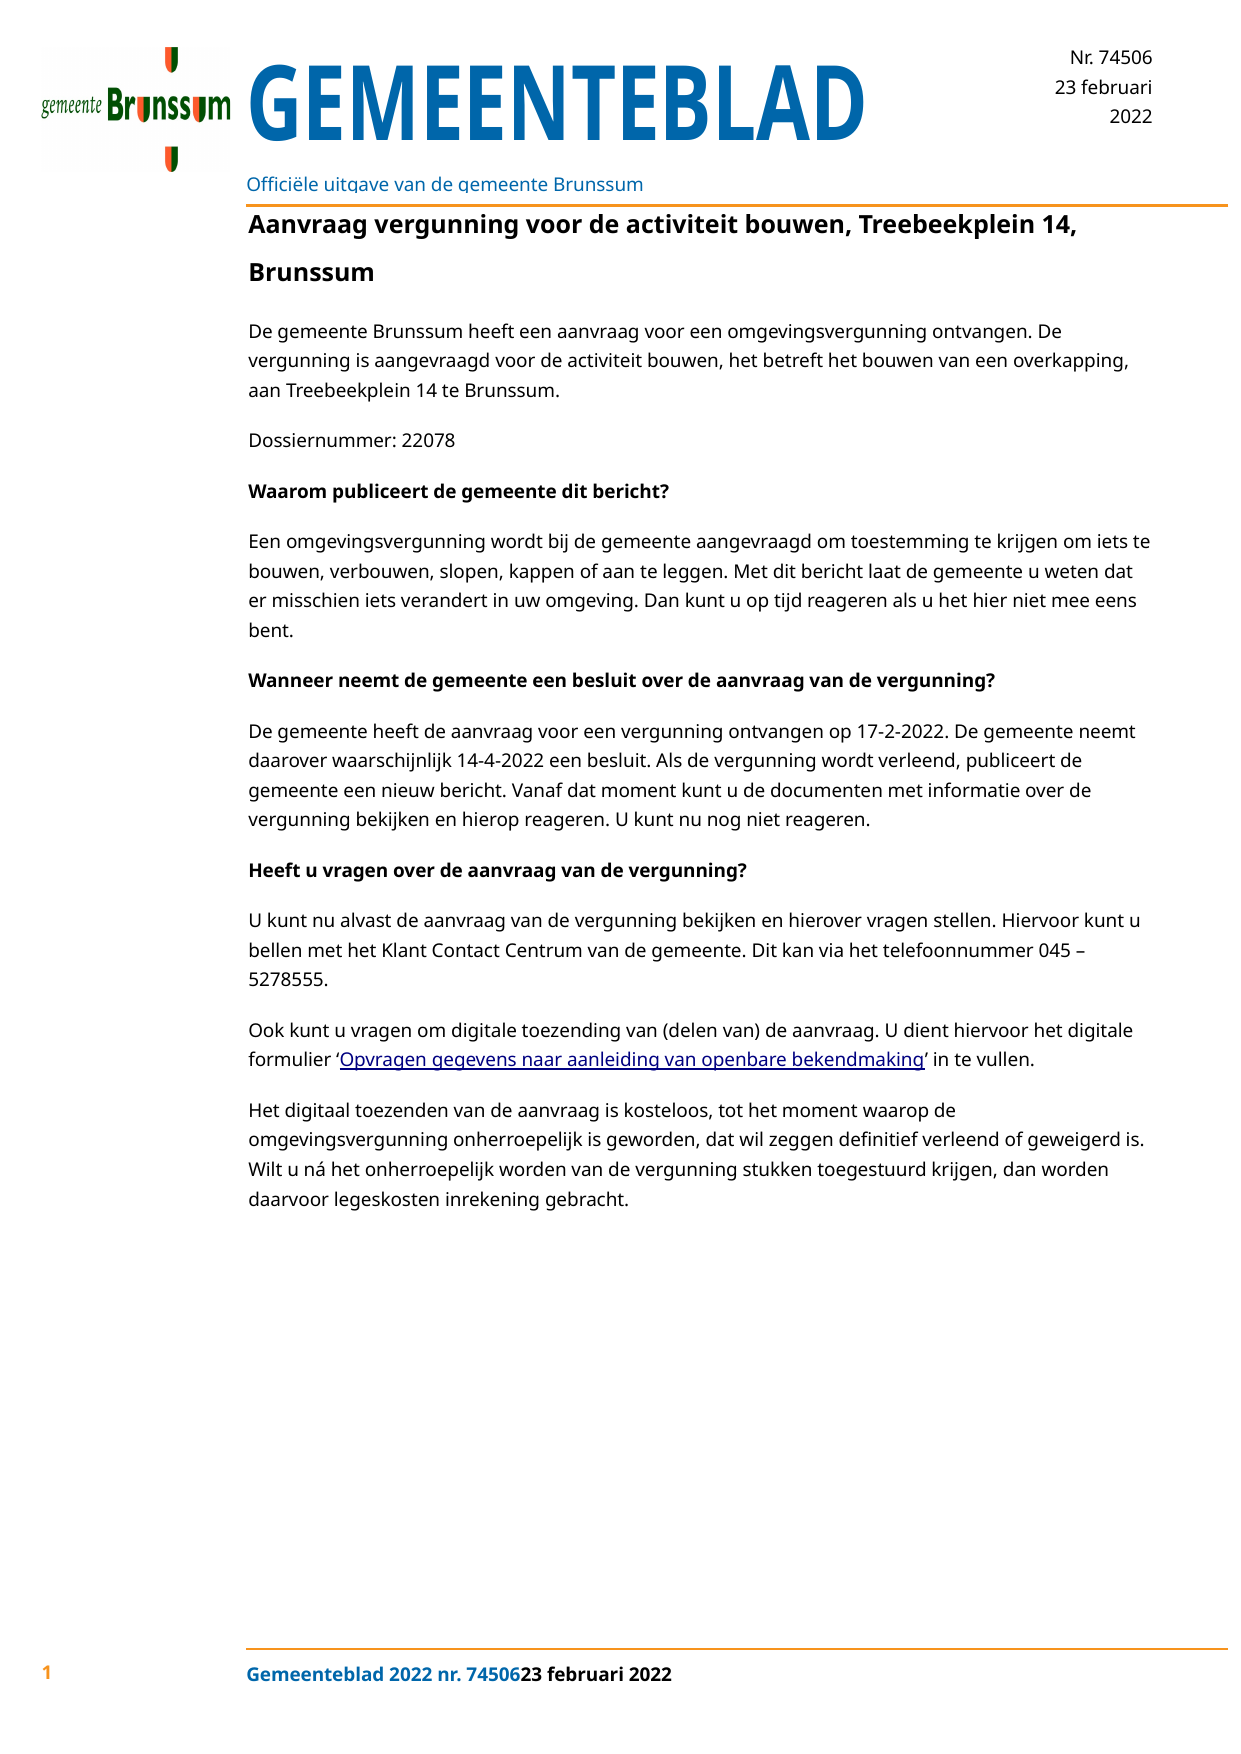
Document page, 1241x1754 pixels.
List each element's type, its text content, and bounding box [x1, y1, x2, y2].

text Wanneer neemt de gemeente een besluit over de aanvraag van de vergunning? [248, 667, 1152, 693]
text De gemeente Brunssum heeft een aanvraag voor een omgevingsvergunning ontvangen. De vergunning is aangevraagd voor de activiteit bouwen, het betreft het bouwen van een overkapping, aan Treebeekplein 14 te Brunssum. [248, 318, 1152, 403]
text Dossiernummer: 22078 [248, 427, 1152, 453]
text Heeft u vragen over de aanvraag van de vergunning? [248, 857, 1152, 883]
text Aanvraag vergunning voor de activiteit bouwen, Treebeekplein 14, Brunssum [248, 207, 1152, 288]
text Het digitaal toezenden van de aanvraag is kosteloos, tot het moment waarop de omgevingsvergunning onherroepelijk is geworden, dat wil zeggen definitief verleend of geweigerd is. Wilt u ná het onherroepelijk worden van de vergunning stukken toegestuurd krijgen, dan worden daarvoor legeskosten inrekening gebracht. [248, 1097, 1152, 1212]
text Waarom publiceert de gemeente dit bericht? [248, 478, 1152, 504]
picture [41, 47, 231, 172]
text De gemeente heeft de aanvraag voor een vergunning ontvangen op 17-2-2022. De gemeente neemt daarover waarschijnlijk 14-4-2022 een besluit. Als de vergunning wordt verleend, publiceert de gemeente een nieuw bericht. Vanaf dat moment kunt u de documenten met informatie over de vergunning bekijken en hierop reageren. U kunt nu nog niet reageren. [248, 718, 1152, 832]
text U kunt nu alvast de aanvraag van de vergunning bekijken en hierover vragen stellen. Hiervoor kunt u bellen met het Klant Contact Centrum van de gemeente. Dit kan via het telefoonnummer 045 – 5278555. [248, 907, 1152, 992]
text Een omgevingsvergunning wordt bij de gemeente aangevraagd om toestemming te krijgen om iets te bouwen, verbouwen, slopen, kappen of aan te leggen. Met dit bericht laat de gemeente u weten dat er misschien iets verandert in uw omgeving. Dan kunt u op tijd reageren als u het hier niet mee eens bent. [248, 528, 1152, 643]
text Ook kunt u vragen om digitale toezending van (delen van) de aanvraag. U dient hiervoor het digitale formulier ‘Opvragen gegevens naar aanleiding van openbare bekendmaking’ in te vullen. [248, 1017, 1152, 1072]
